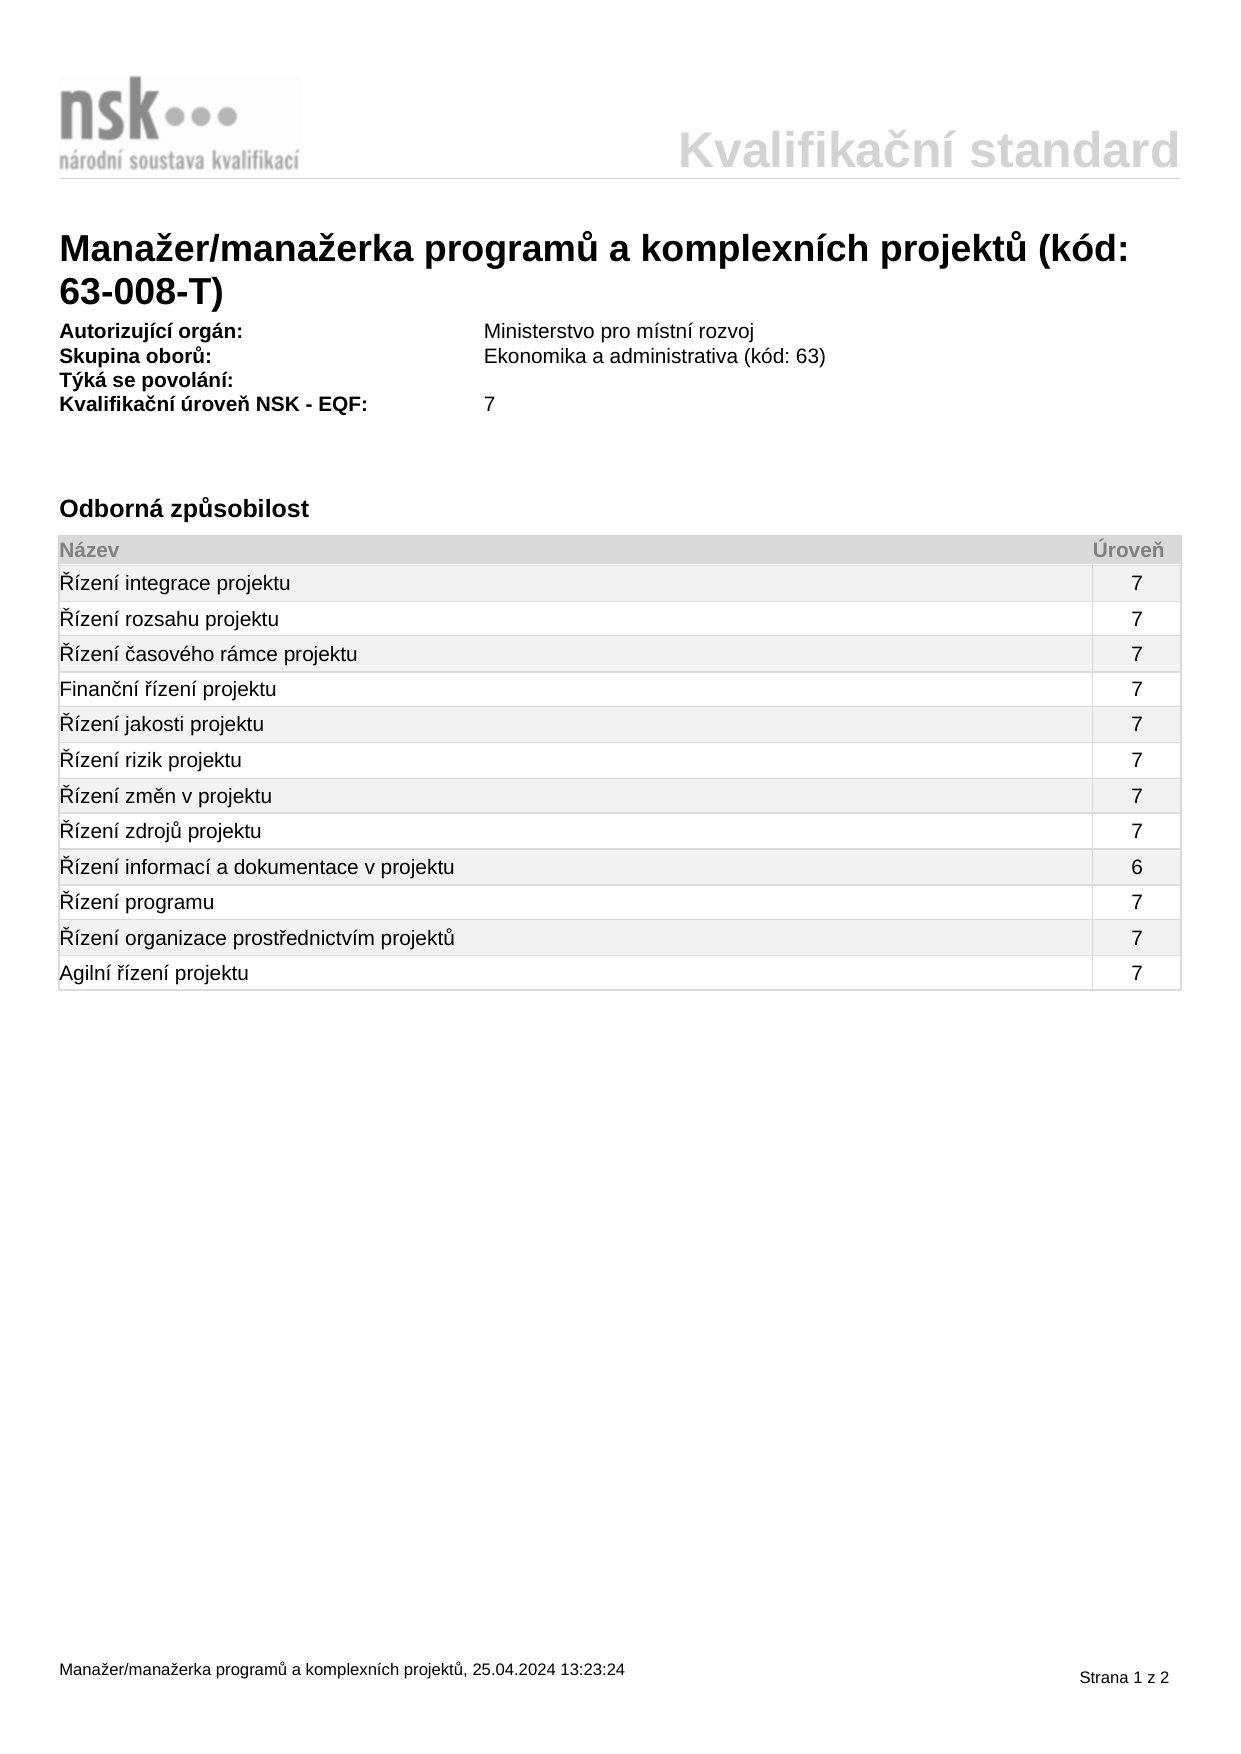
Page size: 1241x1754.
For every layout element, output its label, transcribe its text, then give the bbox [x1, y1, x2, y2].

table_cell [862, 313, 1093, 319]
table_cell [620, 418, 626, 488]
table_cell [484, 196, 620, 224]
table_cell [626, 1475, 862, 1660]
table_cell [862, 196, 1093, 224]
table_cell [59, 1475, 483, 1660]
table_cell [59, 196, 483, 224]
table_cell [59, 313, 483, 319]
table_cell [862, 991, 1093, 1289]
table_cell [1093, 313, 1169, 319]
table_cell [1169, 1660, 1181, 1696]
table_cell Řízení organizace prostřednictvím projektů [60, 920, 1092, 955]
table_cell Agilní řízení projektu [60, 956, 1092, 989]
table_cell [59, 1289, 483, 1475]
table_cell Název [60, 536, 1092, 564]
table_cell 7 [1093, 636, 1180, 671]
table_cell [620, 368, 626, 392]
table_cell [59, 179, 1181, 196]
table_cell 7 [1093, 956, 1180, 989]
table_cell [862, 1475, 1093, 1660]
table_cell 7 [1093, 602, 1180, 635]
table_header [621, 59, 626, 172]
table_cell [1093, 196, 1169, 224]
table_cell Řízení rizik projektu [60, 743, 1092, 778]
table_cell 7 [1093, 779, 1180, 812]
table_cell 7 [1093, 673, 1180, 706]
table_cell Řízení rozsahu projektu [60, 602, 1092, 635]
table_cell 6 [1093, 850, 1180, 884]
table_cell [862, 368, 1093, 392]
table_cell [484, 172, 620, 178]
table_cell Řízení informací a dokumentace v projektu [60, 850, 1092, 884]
table_cell 7 [1093, 920, 1180, 955]
table_cell [484, 368, 620, 392]
table_cell Řízení jakosti projektu [60, 707, 1092, 742]
table_cell Odborná způsobilost [59, 488, 1181, 522]
table_cell [620, 523, 626, 534]
table_cell [59, 523, 483, 534]
table_cell [484, 418, 620, 488]
table_cell Úroveň [1093, 536, 1180, 564]
table_cell [59, 172, 483, 178]
table_cell [862, 1289, 1093, 1475]
table_cell [862, 523, 1093, 534]
table_cell [626, 368, 862, 392]
table_cell [862, 418, 1093, 488]
table_cell [620, 1475, 626, 1660]
table_cell Řízení integrace projektu [60, 566, 1092, 601]
table_cell 7 [1093, 566, 1180, 601]
table_cell [620, 1289, 626, 1475]
table_cell [59, 418, 483, 488]
table_cell [1169, 1475, 1181, 1660]
table_cell [484, 523, 620, 534]
table_cell Řízení programu [60, 886, 1092, 919]
table_cell [484, 1289, 620, 1475]
table_cell [626, 991, 862, 1289]
table_cell [1169, 196, 1181, 224]
table_cell [1093, 368, 1169, 392]
table_cell Řízení časového rámce projektu [60, 636, 1092, 671]
table_cell [484, 313, 620, 319]
table_cell [1093, 418, 1169, 488]
table_cell 7 [484, 392, 1181, 417]
table_cell [1169, 523, 1181, 534]
table_cell [1169, 991, 1181, 1289]
table_cell [1169, 1289, 1181, 1475]
table_cell [626, 1289, 862, 1475]
table_cell Strana 1 z 2 [862, 1660, 1169, 1696]
table_cell 7 [1093, 886, 1180, 919]
table_cell [59, 991, 483, 1289]
table_cell [1093, 523, 1169, 534]
table_cell [1169, 368, 1181, 392]
table_cell [626, 313, 862, 319]
table_cell [1093, 1289, 1169, 1475]
table_cell 7 [1093, 743, 1180, 778]
picture [58, 59, 621, 172]
table_cell [626, 418, 862, 488]
table_cell Manažer/manažerka programů a komplexních projektů, 25.04.2024 13:23:24 [59, 1660, 862, 1696]
table_cell Autorizující orgán: [59, 319, 483, 343]
table_cell [484, 1475, 620, 1660]
table_cell Finanční řízení projektu [60, 673, 1092, 706]
table_cell 7 [1093, 707, 1180, 742]
table_cell [620, 991, 626, 1289]
table_cell 7 [1093, 814, 1180, 848]
table_cell Řízení zdrojů projektu [60, 814, 1092, 848]
table_cell [626, 523, 862, 534]
table_cell Skupina oborů: [59, 344, 483, 368]
table_cell [1169, 418, 1181, 488]
table_cell Ekonomika a administrativa (kód: 63) [484, 344, 1181, 368]
table_cell Manažer/manažerka programů a komplexních projektů (kód: 63-008-T) [59, 224, 1181, 313]
table_cell [620, 196, 626, 224]
table_header Kvalifikační standard [626, 59, 1181, 178]
table_cell [484, 991, 620, 1289]
table_cell Týká se povolání: [59, 368, 483, 392]
table_cell [1093, 1475, 1169, 1660]
table_cell Ministerstvo pro místní rozvoj [484, 319, 1181, 344]
table_cell [626, 196, 862, 224]
table_cell Kvalifikační úroveň NSK - EQF: [59, 392, 483, 416]
table_cell Řízení změn v projektu [60, 779, 1092, 812]
table_cell [1169, 313, 1181, 319]
table_cell [1093, 991, 1169, 1289]
